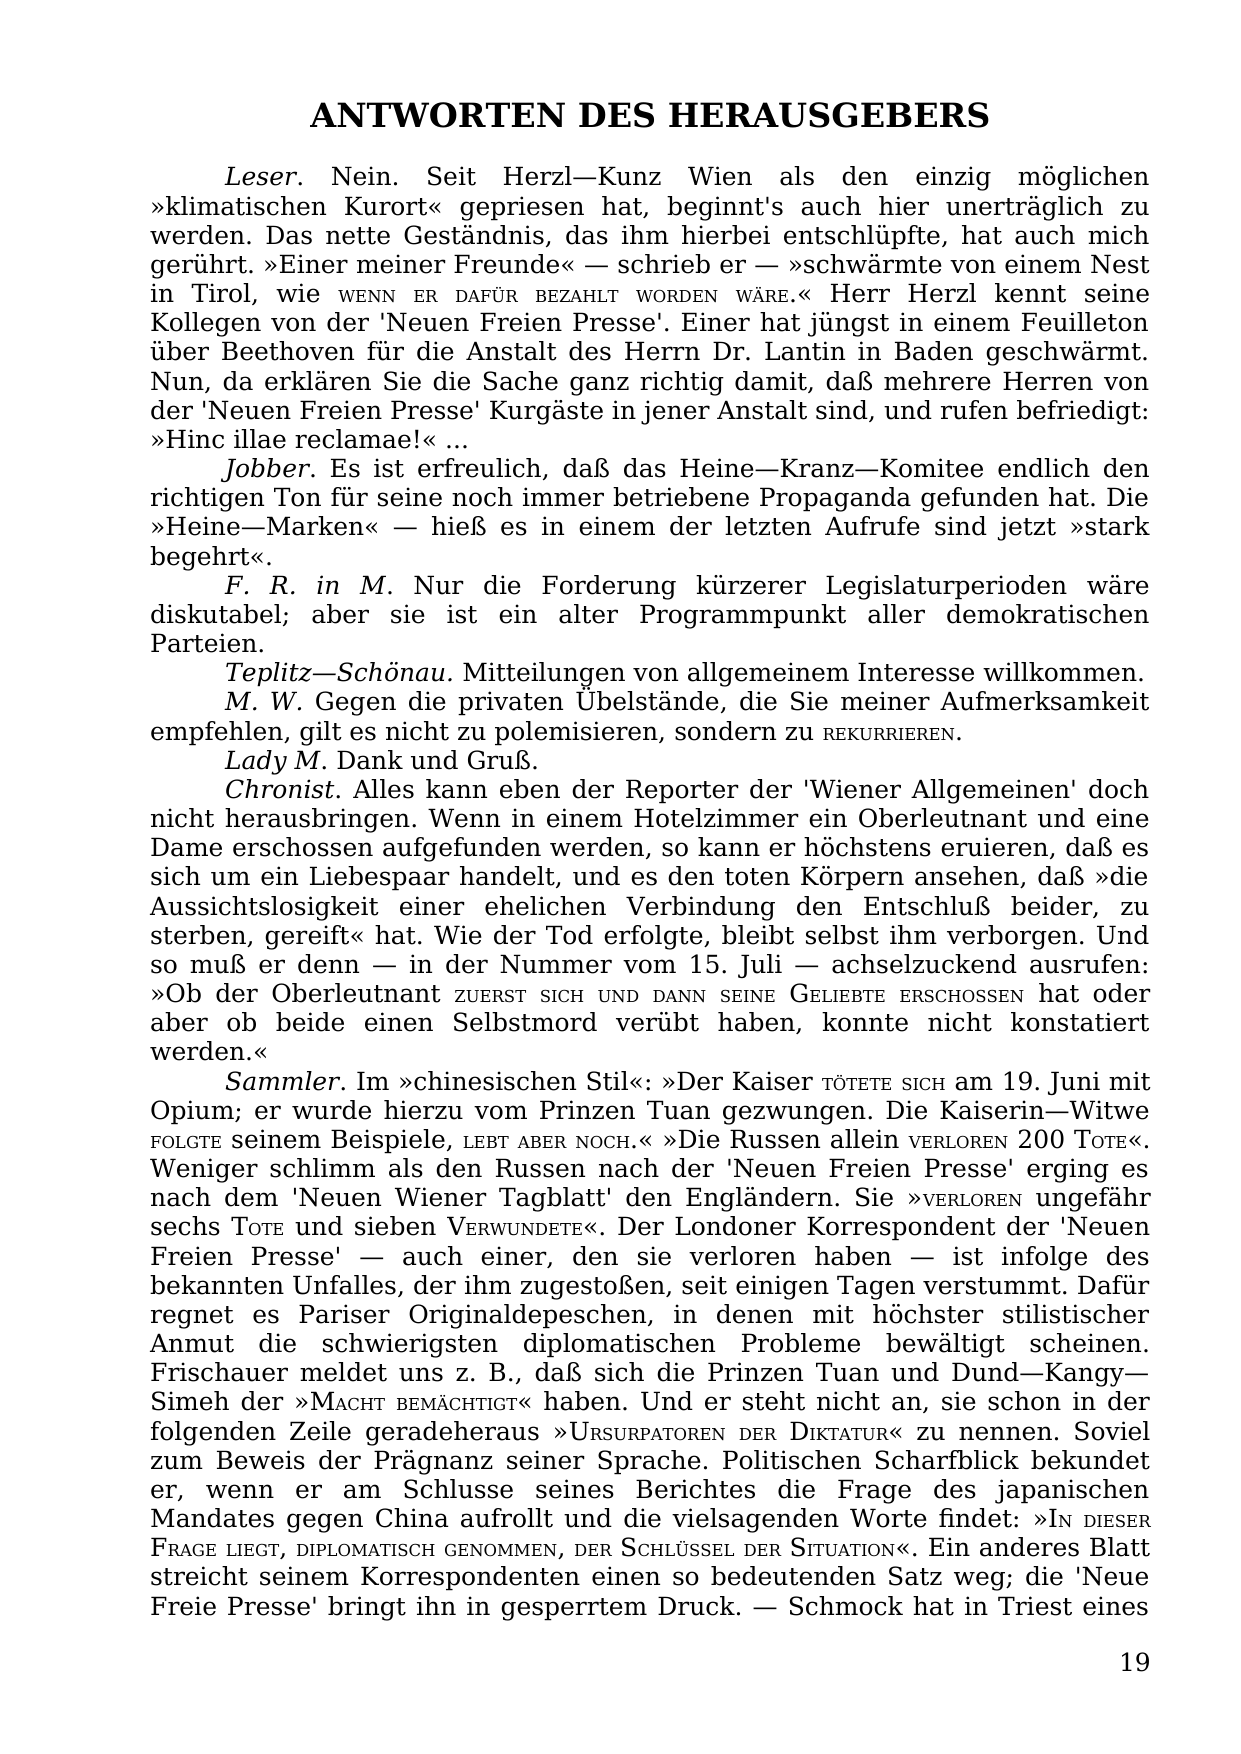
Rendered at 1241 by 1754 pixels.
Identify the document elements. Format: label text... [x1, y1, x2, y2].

text Jobber. Es ist erfreulich, daß das Heine—Kranz—Komitee endlich den richtigen Ton für seine noch immer betriebene Propaganda gefunden hat. Die »Heine—Marken« — hieß es in einem der letzten Aufrufe sind jetzt »stark begehrt«. [150, 454, 1151, 571]
text Sammler. Im »chinesischen Stil«: »Der Kaiser tötete sich am 19. Juni mit Opium; er wurde hierzu vom Prinzen Tuan gezwungen. Die Kaiserin—Witwe folgte seinem Beispiele, lebt aber noch.« »Die Russen allein verloren 200 Tote«. Weniger schlimm als den Russen nach der 'Neuen Freien Presse' erging es nach dem 'Neuen Wiener Tagblatt' den Engländern. Sie »verloren ungefähr sechs Tote und sieben Verwundete«. Der Londoner Korrespondent der 'Neuen Freien Presse' — auch einer, den sie verloren haben — ist infolge des bekannten Unfalles, der ihm zugestoßen, seit einigen Tagen verstummt. Dafür regnet es Pariser Originaldepeschen, in denen mit höchster stilistischer Anmut die schwierigsten diplomatischen Probleme bewältigt scheinen. Frischauer meldet uns z. B., daß sich die Prinzen Tuan und Dund—Kangy—Simeh der »Macht bemächtigt« haben. Und er steht nicht an, sie schon in der folgenden Zeile geradeheraus »Ursurpatoren der Diktatur« zu nennen. Soviel zum Beweis der Prägnanz seiner Sprache. Politischen Scharfblick bekundet er, wenn er am Schlusse seines Berichtes die Frage des japanischen Mandates gegen China aufrollt und die vielsagenden Worte findet: »In dieser Frage liegt, diplomatisch genommen, der Schlüssel der Situation«. Ein anderes Blatt streicht seinem Korrespondenten einen so bedeutenden Satz weg; die 'Neue Freie Presse' bringt ihn in gesperrtem Druck. — Schmock hat in Triest eines [150, 1067, 1151, 1621]
text Chronist. Alles kann eben der Reporter der 'Wiener Allgemeinen' doch nicht herausbringen. Wenn in einem Hotelzimmer ein Oberleutnant und eine Dame erschossen aufgefunden werden, so kann er höchstens eruieren, daß es sich um ein Liebespaar handelt, und es den toten Körpern ansehen, daß »die Aussichtslosigkeit einer ehelichen Verbindung den Entschluß beider, zu sterben, gereift« hat. Wie der Tod erfolgte, bleibt selbst ihm verborgen. Und so muß er denn — in der Nummer vom 15. Juli — achselzuckend ausrufen: »Ob der Oberleutnant zuerst sich und dann seine Geliebte erschossen hat oder aber ob beide einen Selbstmord verübt haben, konnte nicht konstatiert werden.« [150, 775, 1151, 1067]
text Teplitz—Schönau. Mitteilungen von allgemeinem Interesse willkommen. [150, 658, 1151, 687]
text Lady M. Dank und Gruß. [150, 746, 1151, 775]
text Leser. Nein. Seit Herzl—Kunz Wien als den einzig möglichen »klimatischen Kurort« gepriesen hat, beginnt's auch hier unerträglich zu werden. Das nette Geständnis, das ihm hierbei entschlüpfte, hat auch mich gerührt. »Einer meiner Freunde« — schrieb er — »schwärmte von einem Nest in Tirol, wie wenn er dafür bezahlt worden wäre.« Herr Herzl kennt seine Kollegen von der 'Neuen Freien Presse'. Einer hat jüngst in einem Feuilleton über Beethoven für die Anstalt des Herrn Dr. Lantin in Baden geschwärmt. Nun, da erklären Sie die Sache ganz richtig damit, daß mehrere Herren von der 'Neuen Freien Presse' Kurgäste in jener Anstalt sind, und rufen befriedigt: »Hinc illae reclamae!« ... [150, 135, 1151, 454]
text ANTWORTEN DES HERAUSGEBERS [150, 75, 1151, 135]
text M. W. Gegen die privaten Übelstände, die Sie meiner Aufmerksamkeit empfehlen, gilt es nicht zu polemisieren, sondern zu rekurrieren. [150, 687, 1151, 746]
text F. R. in M. Nur die Forderung kürzerer Legislaturperioden wäre diskutabel; aber sie ist ein alter Programmpunkt aller demokratischen Parteien. [150, 571, 1151, 658]
